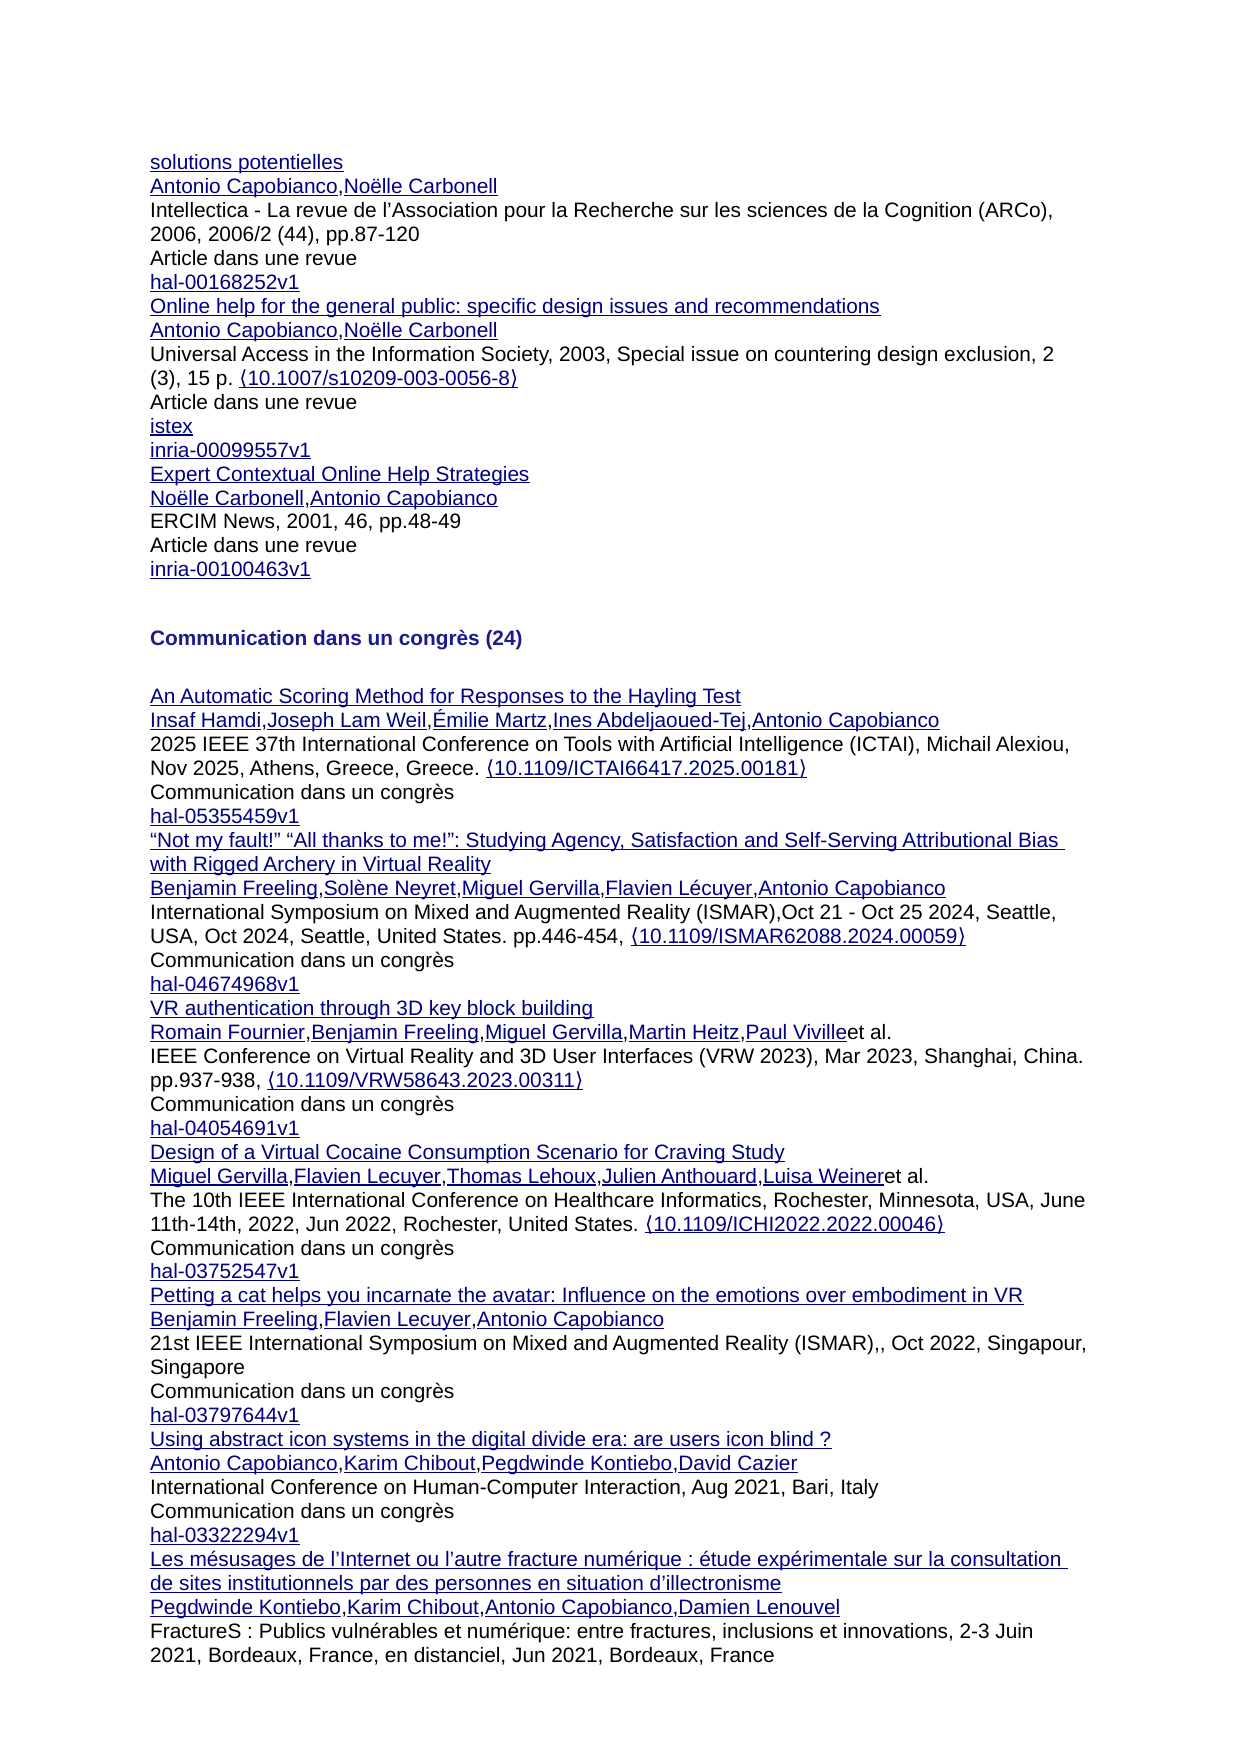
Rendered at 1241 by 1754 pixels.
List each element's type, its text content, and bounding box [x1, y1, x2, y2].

table_cell “Not my fault!” “All thanks to me!”: Studying Agency, Satisfaction and Self-Serving Attributional Bias with Rigged Archery in Virtual Reality Benjamin Freeling,Solène Neyret,Miguel Gervilla,Flavien Lécuyer,Antonio Capobianco International Symposium on Mixed and Augmented Reality (ISMAR),Oct 21 - Oct 25 2024, Seattle, USA, Oct 2024, Seattle, United States. pp.446-454, ⟨10.1109/ISMAR62088.2024.00059⟩ Communication dans un congrès hal-04674968v1 [150, 828, 1090, 996]
table_cell VR authentication through 3D key block building Romain Fournier,Benjamin Freeling,Miguel Gervilla,Martin Heitz,Paul Vivilleet al. IEEE Conference on Virtual Reality and 3D User Interfaces (VRW 2023), Mar 2023, Shanghai, China. pp.937-938, ⟨10.1109/VRW58643.2023.00311⟩ Communication dans un congrès hal-04054691v1 [150, 996, 1090, 1139]
table_cell Using abstract icon systems in the digital divide era: are users icon blind ? Antonio Capobianco,Karim Chibout,Pegdwinde Kontiebo,David Cazier International Conference on Human-Computer Interaction, Aug 2021, Bari, Italy Communication dans un congrès hal-03322294v1 [150, 1427, 1090, 1547]
table_header An Automatic Scoring Method for Responses to the Hayling Test Insaf Hamdi,Joseph Lam Weil,Émilie Martz,Ines Abdeljaoued-Tej,Antonio Capobianco 2025 IEEE 37th International Conference on Tools with Artificial Intelligence (ICTAI), Michail Alexiou, Nov 2025, Athens, Greece, Greece. ⟨10.1109/ICTAI66417.2025.00181⟩ Communication dans un congrès hal-05355459v1 [150, 684, 1090, 828]
subtitle Communication dans un congrès (24) [150, 626, 1090, 650]
table_cell Petting a cat helps you incarnate the avatar: Influence on the emotions over embodiment in VR Benjamin Freeling,Flavien Lecuyer,Antonio Capobianco 21st IEEE International Symposium on Mixed and Augmented Reality (ISMAR),, Oct 2022, Singapour, Singapore Communication dans un congrès hal-03797644v1 [150, 1283, 1090, 1427]
table_cell Design of a Virtual Cocaine Consumption Scenario for Craving Study Miguel Gervilla,Flavien Lecuyer,Thomas Lehoux,Julien Anthouard,Luisa Weineret al. The 10th IEEE International Conference on Healthcare Informatics, Rochester, Minnesota, USA, June 11th-14th, 2022, Jun 2022, Rochester, United States. ⟨10.1109/ICHI2022.2022.00046⟩ Communication dans un congrès hal-03752547v1 [150, 1140, 1090, 1283]
table_cell Expert Contextual Online Help Strategies Noëlle Carbonell,Antonio Capobianco ERCIM News, 2001, 46, pp.48-49 Article dans une revue inria-00100463v1 [150, 461, 1090, 581]
table_cell Les mésusages de l’Internet ou l’autre fracture numérique : étude expérimentale sur la consultation de sites institutionnels par des personnes en situation d’illectronisme Pegdwinde Kontiebo,Karim Chibout,Antonio Capobianco,Damien Lenouvel FractureS : Publics vulnérables et numérique: entre fractures, inclusions et innovations, 2-3 Juin 2021, Bordeaux, France, en distanciel, Jun 2021, Bordeaux, France [150, 1547, 1090, 1667]
table_cell Online help for the general public: specific design issues and recommendations Antonio Capobianco,Noëlle Carbonell Universal Access in the Information Society, 2003, Special issue on countering design exclusion, 2 (3), 15 p. ⟨10.1007/s10209-003-0056-8⟩ Article dans une revue istex inria-00099557v1 [150, 294, 1090, 461]
table_cell solutions potentielles Antonio Capobianco,Noëlle Carbonell Intellectica - La revue de l’Association pour la Recherche sur les sciences de la Cognition (ARCo), 2006, 2006/2 (44), pp.87-120 Article dans une revue hal-00168252v1 [150, 150, 1090, 294]
